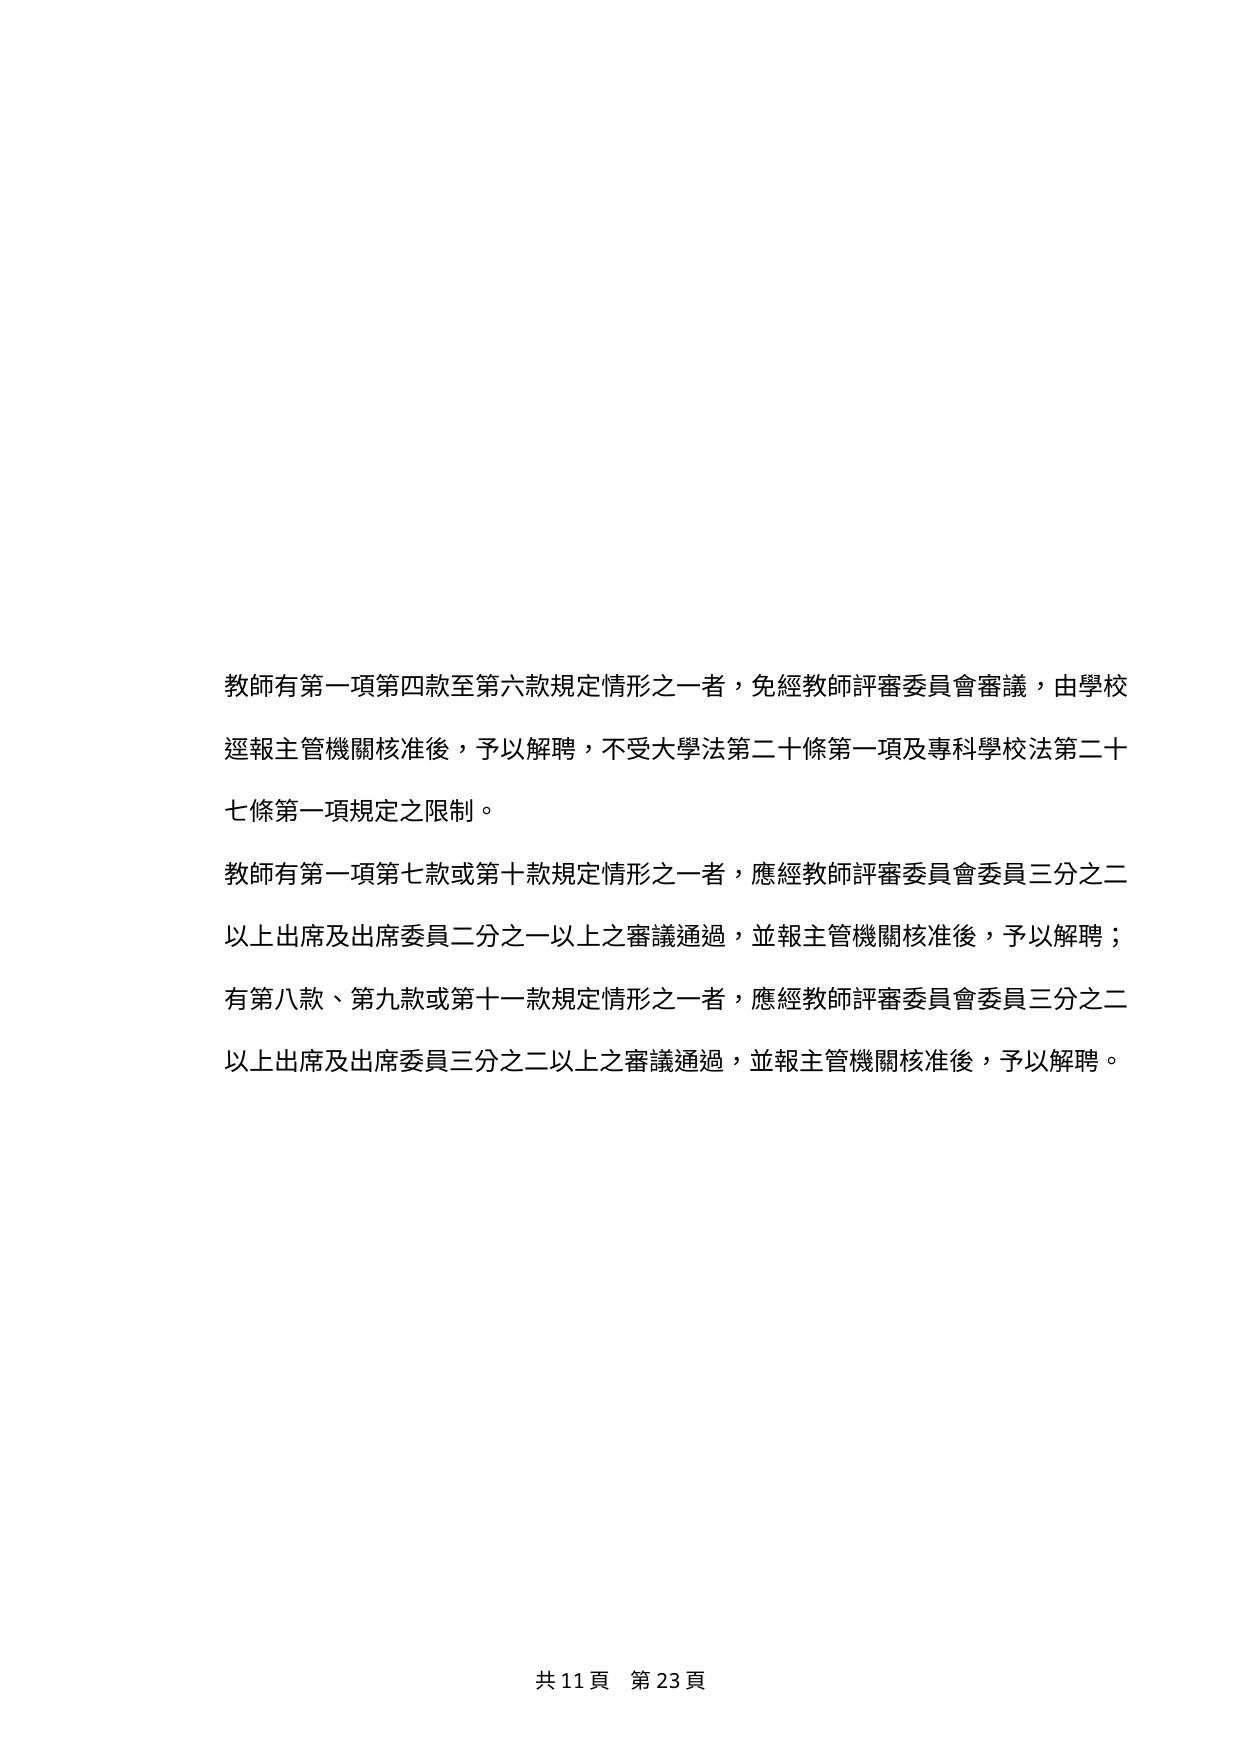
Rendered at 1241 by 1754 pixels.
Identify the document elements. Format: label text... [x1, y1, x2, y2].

text 教師有第一項第七款或第十款規定情形之一者，應經教師評審委員會委員三分之二以上出席及出席委員二分之一以上之審議通過，並報主管機關核准後，予以解聘；有第八款、第九款或第十一款規定情形之一者，應經教師評審委員會委員三分之二以上出席及出席委員三分之二以上之審議通過，並報主管機關核准後，予以解聘。 [224, 831, 1128, 1081]
text 教師有第一項第四款至第六款規定情形之一者，免經教師評審委員會審議，由學校逕報主管機關核准後，予以解聘，不受大學法第二十條第一項及專科學校法第二十七條第一項規定之限制。 [224, 643, 1128, 831]
